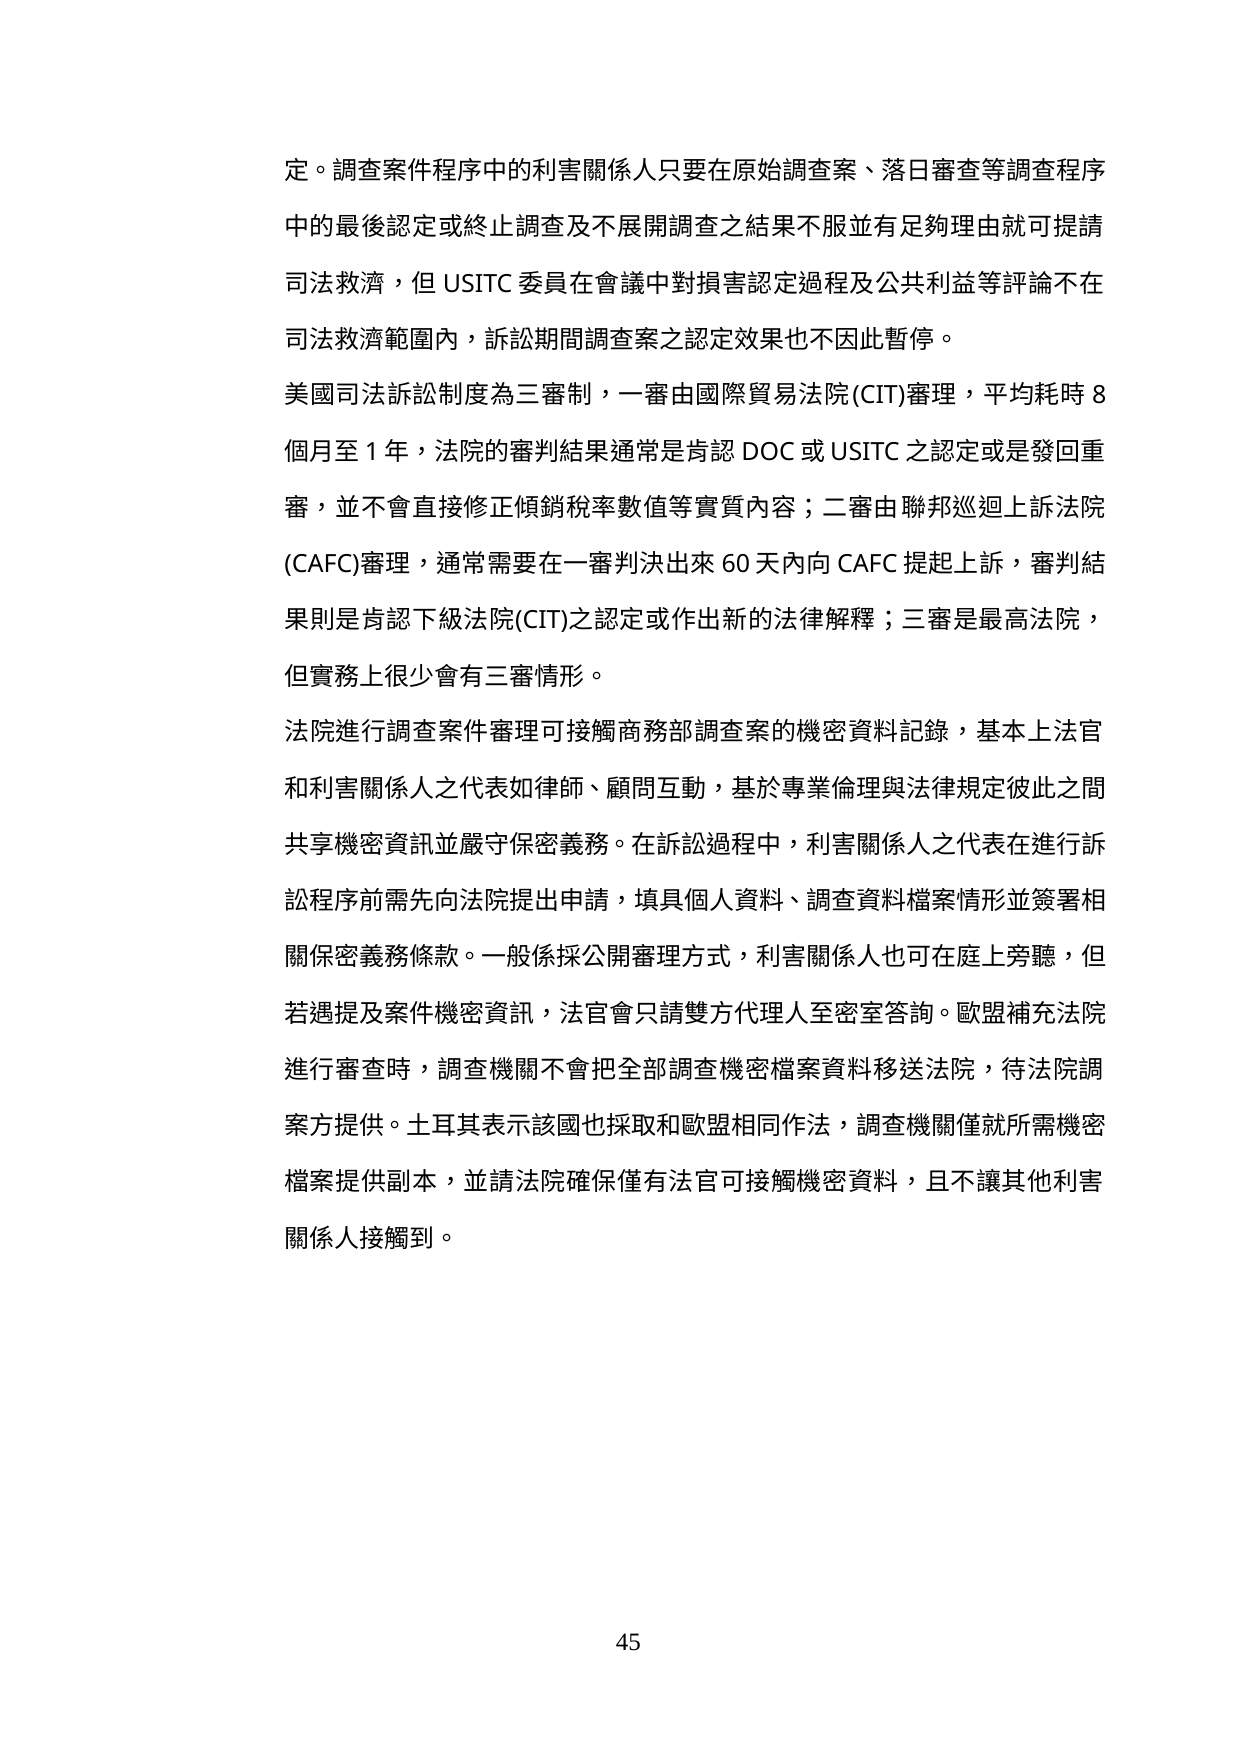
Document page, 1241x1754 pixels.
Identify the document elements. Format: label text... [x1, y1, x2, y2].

list 定。調查案件程序中的利害關係人只要在原始調查案、落日審查等調查程序中的最後認定或終止調查及不展開調查之結果不服並有足夠理由就可提請司法救濟，但USITC委員在會議中對損害認定過程及公共利益等評論不在司法救濟範圍內，訴訟期間調查案之認定效果也不因此暫停。 [209, 150, 1106, 356]
text 美國司法訴訟制度為三審制，一審由國際貿易法院(CIT)審理，平均耗時8個月至1年，法院的審判結果通常是肯認DOC或USITC之認定或是發回重審，並不會直接修正傾銷稅率數值等實質內容；二審由聯邦巡迴上訴法院(CAFC)審理，通常需要在一審判決出來60天內向CAFC提起上訴，審判結果則是肯認下級法院(CIT)之認定或作出新的法律解釋；三審是最高法院，但實務上很少會有三審情形。 [284, 374, 1106, 693]
text 法院進行調查案件審理可接觸商務部調查案的機密資料記錄，基本上法官和利害關係人之代表如律師、顧問互動，基於專業倫理與法律規定彼此之間共享機密資訊並嚴守保密義務。在訴訟過程中，利害關係人之代表在進行訴訟程序前需先向法院提出申請，填具個人資料、調查資料檔案情形並簽署相關保密義務條款。一般係採公開審理方式，利害關係人也可在庭上旁聽，但若遇提及案件機密資訊，法官會只請雙方代理人至密室答詢。歐盟補充法院進行審查時，調查機關不會把全部調查機密檔案資料移送法院，待法院調案方提供。土耳其表示該國也採取和歐盟相同作法，調查機關僅就所需機密檔案提供副本，並請法院確保僅有法官可接觸機密資料，且不讓其他利害關係人接觸到。 [284, 711, 1106, 1255]
